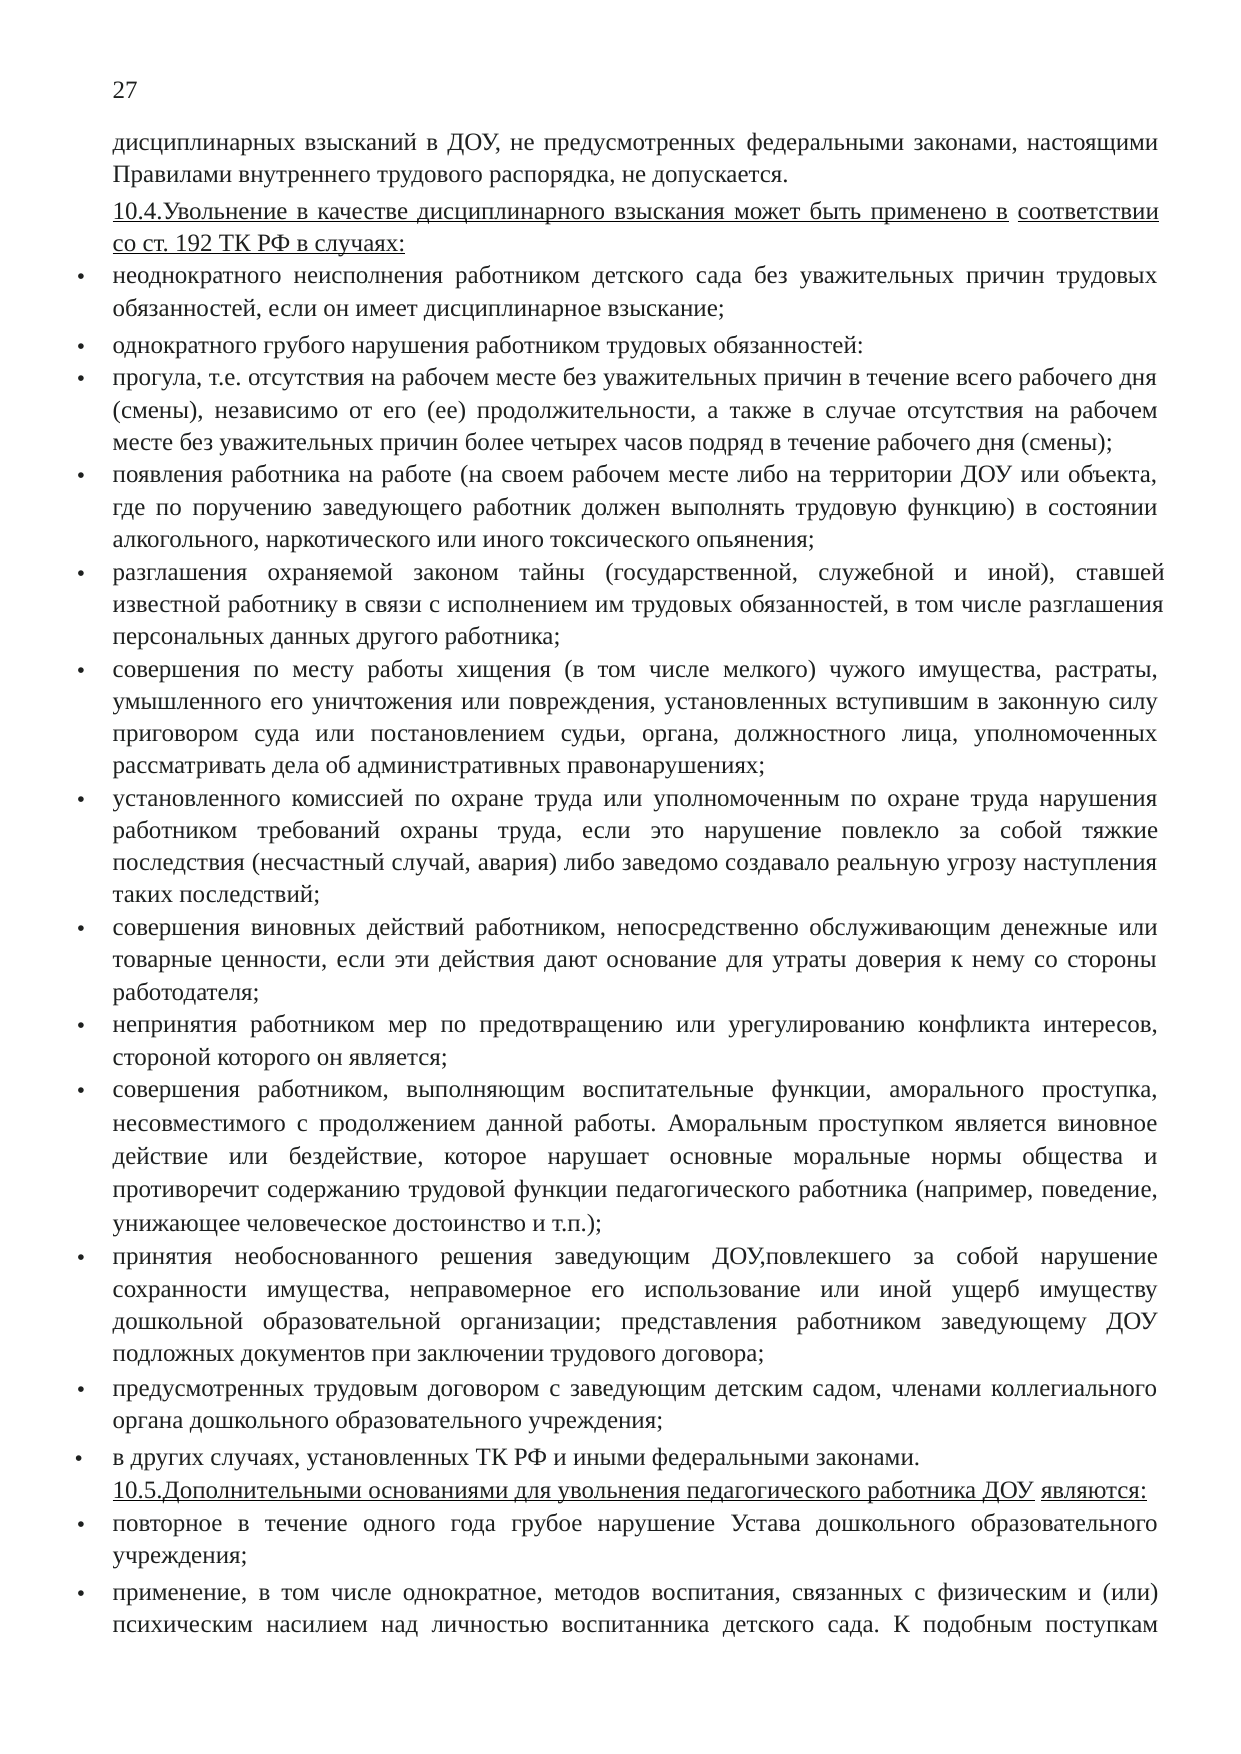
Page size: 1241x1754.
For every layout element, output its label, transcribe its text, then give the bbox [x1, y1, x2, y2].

list в других случаях, установленных ТК РФ и иными федеральными законами. [75, 1442, 1101, 1471]
list совершения по месту работы хищения (в том числе мелкого) чужого имущества, растраты, умышленного его уничтожения или повреждения, установленных вступившим в законную силу приговором суда или постановлением судьи, органа, должностного лица, уполномоченных рассматривать дела об административных правонарушениях; [77, 654, 1159, 779]
list совершения работником, выполняющим воспитательные функции, аморального проступка, несовместимого с продолжением данной работы. Аморальным проступком является виновное действие или бездействие, которое нарушает основные моральные нормы общества и противоречит содержанию трудовой функции педагогического работника (например, поведение, унижающее человеческое достоинство и т.п.); [77, 1074, 1159, 1236]
list прогула, т.е. отсутствия на рабочем месте без уважительных причин в течение всего рабочего дня (смены), независимо от его (ее) продолжительности, а также в случае отсутствия на рабочем месте без уважительных причин более четырех часов подряд в течение рабочего дня (смены); [77, 362, 1159, 456]
list разглашения охраняемой законом тайны (государственной, служебной и иной), ставшей известной работнику в связи с исполнением им трудовых обязанностей, в том числе разглашения персональных данных другого работника; [77, 557, 1164, 650]
list принятия необоснованного решения заведующим ДОУ,повлекшего за собой нарушение сохранности имущества, неправомерное его использование или иной ущерб имуществу дошкольной образовательной организации; представления работником заведующему ДОУ подложных документов при заключении трудового договора; [77, 1241, 1159, 1367]
list применение, в том числе однократное, методов воспитания, связанных с физическим и (или) психическим насилием над личностью воспитанника детского сада. К подобным поступкам [77, 1577, 1159, 1638]
list появления работника на работе (на своем рабочем месте либо на территории ДОУ или объекта, где по поручению заведующего работник должен выполнять трудовую функцию) в состоянии алкогольного, наркотического или иного токсического опьянения; [77, 459, 1159, 553]
list установленного комиссией по охране труда или уполномоченным по охране труда нарушения работником требований охраны труда, если это нарушение повлекло за собой тяжкие последствия (несчастный случай, авария) либо заведомо создавало реальную угрозу наступления таких последствий; [77, 783, 1159, 908]
text дисциплинарных взысканий в ДОУ, не предусмотренных федеральными законами, настоящими Правилами внутреннего трудового распорядка, не допускается. [112, 123, 1159, 188]
list предусмотренных трудовым договором с заведующим детским садом, членами коллегиального органа дошкольного образовательного учреждения; [77, 1373, 1159, 1434]
list совершения виновных действий работником, непосредственно обслуживающим денежные или товарные ценности, если эти действия дают основание для утраты доверия к нему со стороны работодателя; [77, 912, 1159, 1005]
text 10.4.Увольнение в качестве дисциплинарного взыскания может быть применено в соответствии со ст. 192 ТК РФ в случаях: [112, 196, 1159, 256]
list неоднократного неисполнения работником детского сада без уважительных причин трудовых обязанностей, если он имеет дисциплинарное взыскание; [77, 261, 1159, 321]
list повторное в течение одного года грубое нарушение Устава дошкольного образовательного учреждения; [77, 1508, 1159, 1569]
list однократного грубого нарушения работником трудовых обязанностей: [77, 330, 1159, 358]
list непринятия работником мер по предотвращению или урегулированию конфликта интересов, стороной которого он является; [77, 1009, 1159, 1070]
text 10.5.Дополнительными основаниями для увольнения педагогического работника ДОУ являются: [112, 1475, 1159, 1503]
